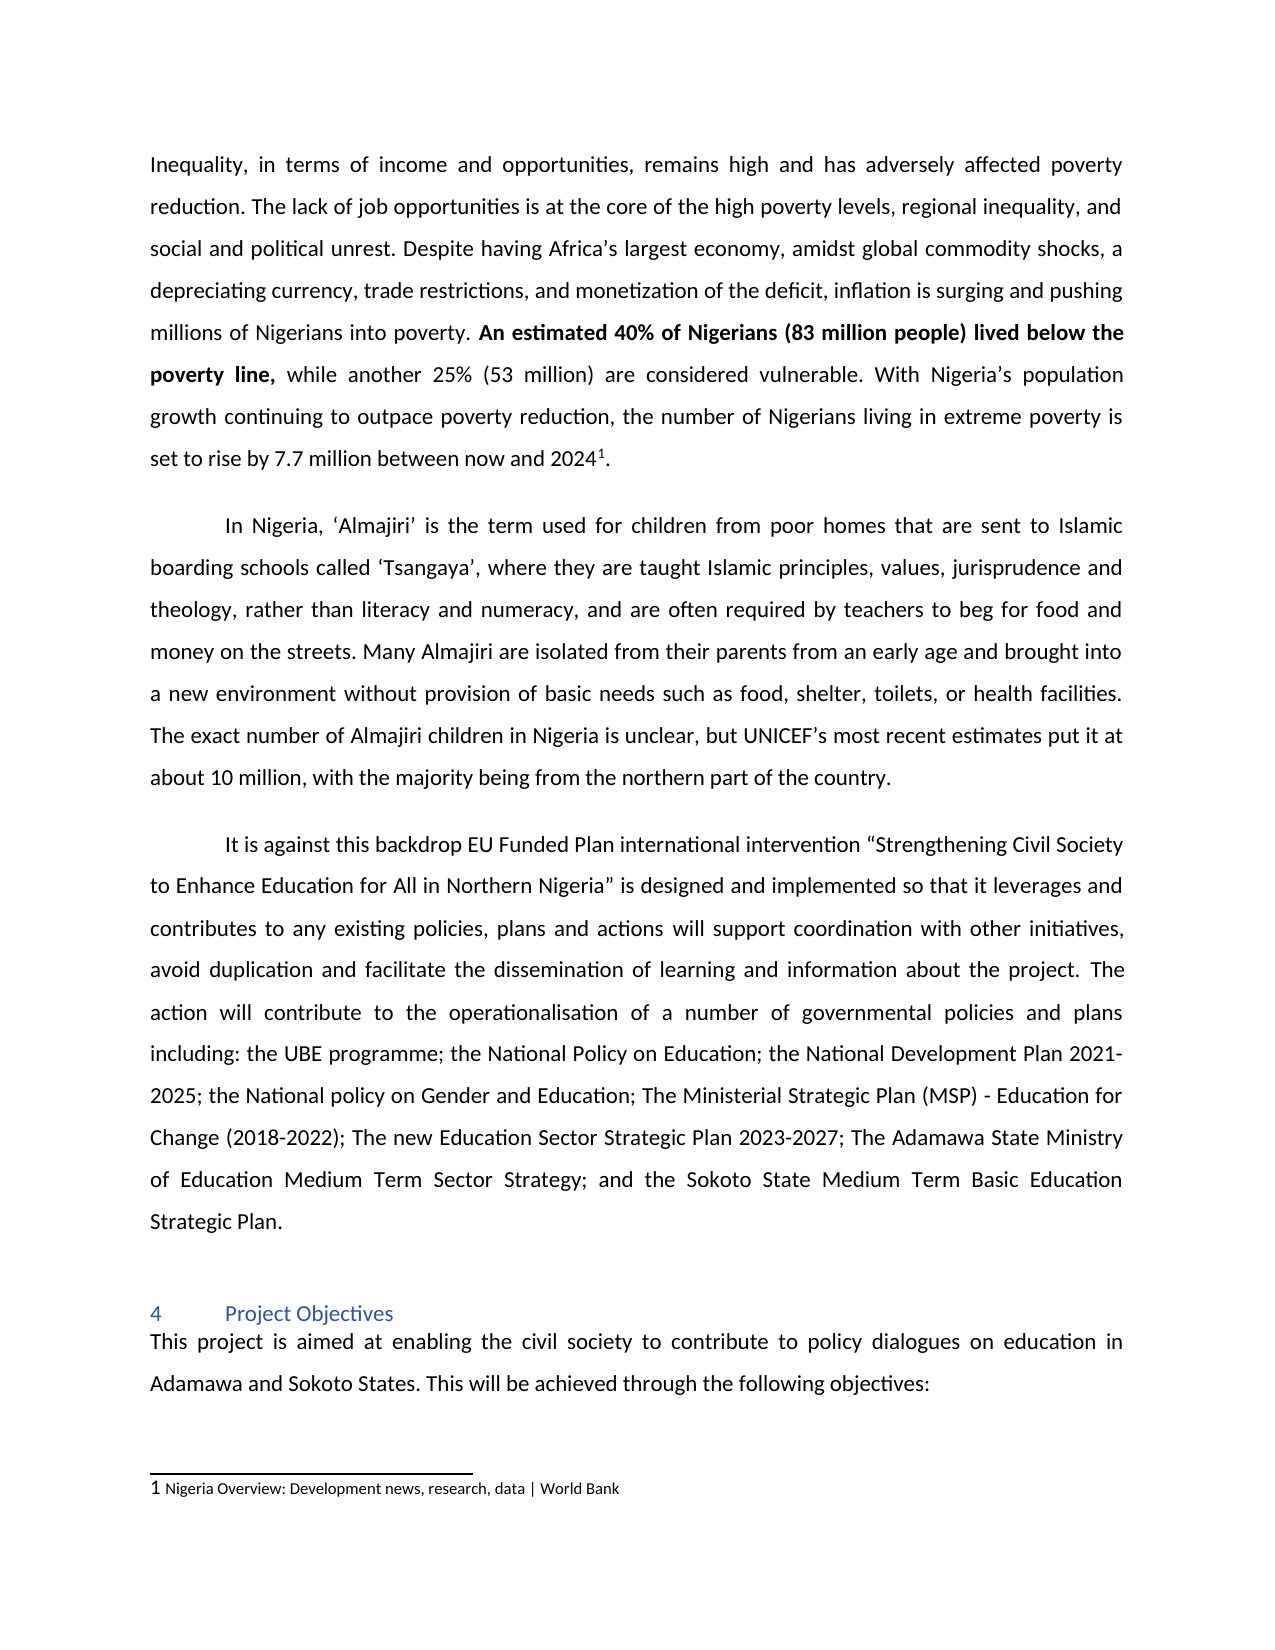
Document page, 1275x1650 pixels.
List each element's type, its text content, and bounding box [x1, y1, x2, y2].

text Inequality, in terms of income and opportunities, remains high and has adversely affected poverty reduction. The lack of job opportunities is at the core of the high poverty levels, regional inequality, and social and political unrest. Despite having Africa’s largest economy, amidst global commodity shocks, a depreciating currency, trade restrictions, and monetization of the deficit, inflation is surging and pushing millions of Nigerians into poverty. An estimated 40% of Nigerians (83 million people) lived below the poverty line, while another 25% (53 million) are considered vulnerable. With Nigeria’s population growth continuing to outpace poverty reduction, the number of Nigerians living in extreme poverty is set to rise by 7.7 million between now and 2024. [150, 150, 1125, 472]
text This project is aimed at enabling the civil society to contribute to policy dialogues on education in Adamawa and Sokoto States. This will be achieved through the following objectives: [150, 1327, 1125, 1397]
text Nigeria Overview: Development news, research, data | World Bank [150, 1474, 1125, 1500]
subtitle 4 Project Objectives [150, 1299, 1125, 1327]
text It is against this backdrop EU Funded Plan international intervention “Strengthening Civil Society to Enhance Education for All in Northern Nigeria” is designed and implemented so that it leverages and contributes to any existing policies, plans and actions will support coordination with other initiatives, avoid duplication and facilitate the dissemination of learning and information about the project. The action will contribute to the operationalisation of a number of governmental policies and plans including: the UBE programme; the National Policy on Education; the National Development Plan 2021-2025; the National policy on Gender and Education; The Ministerial Strategic Plan (MSP) - Education for Change (2018-2022); The new Education Sector Strategic Plan 2023-2027; The Adamawa State Ministry of Education Medium Term Sector Strategy; and the Sokoto State Medium Term Basic Education Strategic Plan. [150, 830, 1125, 1236]
text In Nigeria, ‘Almajiri’ is the term used for children from poor homes that are sent to Islamic boarding schools called ‘Tsangaya’, where they are taught Islamic principles, values, jurisprudence and theology, rather than literacy and numeracy, and are often required by teachers to beg for food and money on the streets. Many Almajiri are isolated from their parents from an early age and brought into a new environment without provision of basic needs such as food, shelter, toilets, or health facilities. The exact number of Almajiri children in Nigeria is unclear, but UNICEF’s most recent estimates put it at about 10 million, with the majority being from the northern part of the country. [150, 511, 1125, 791]
